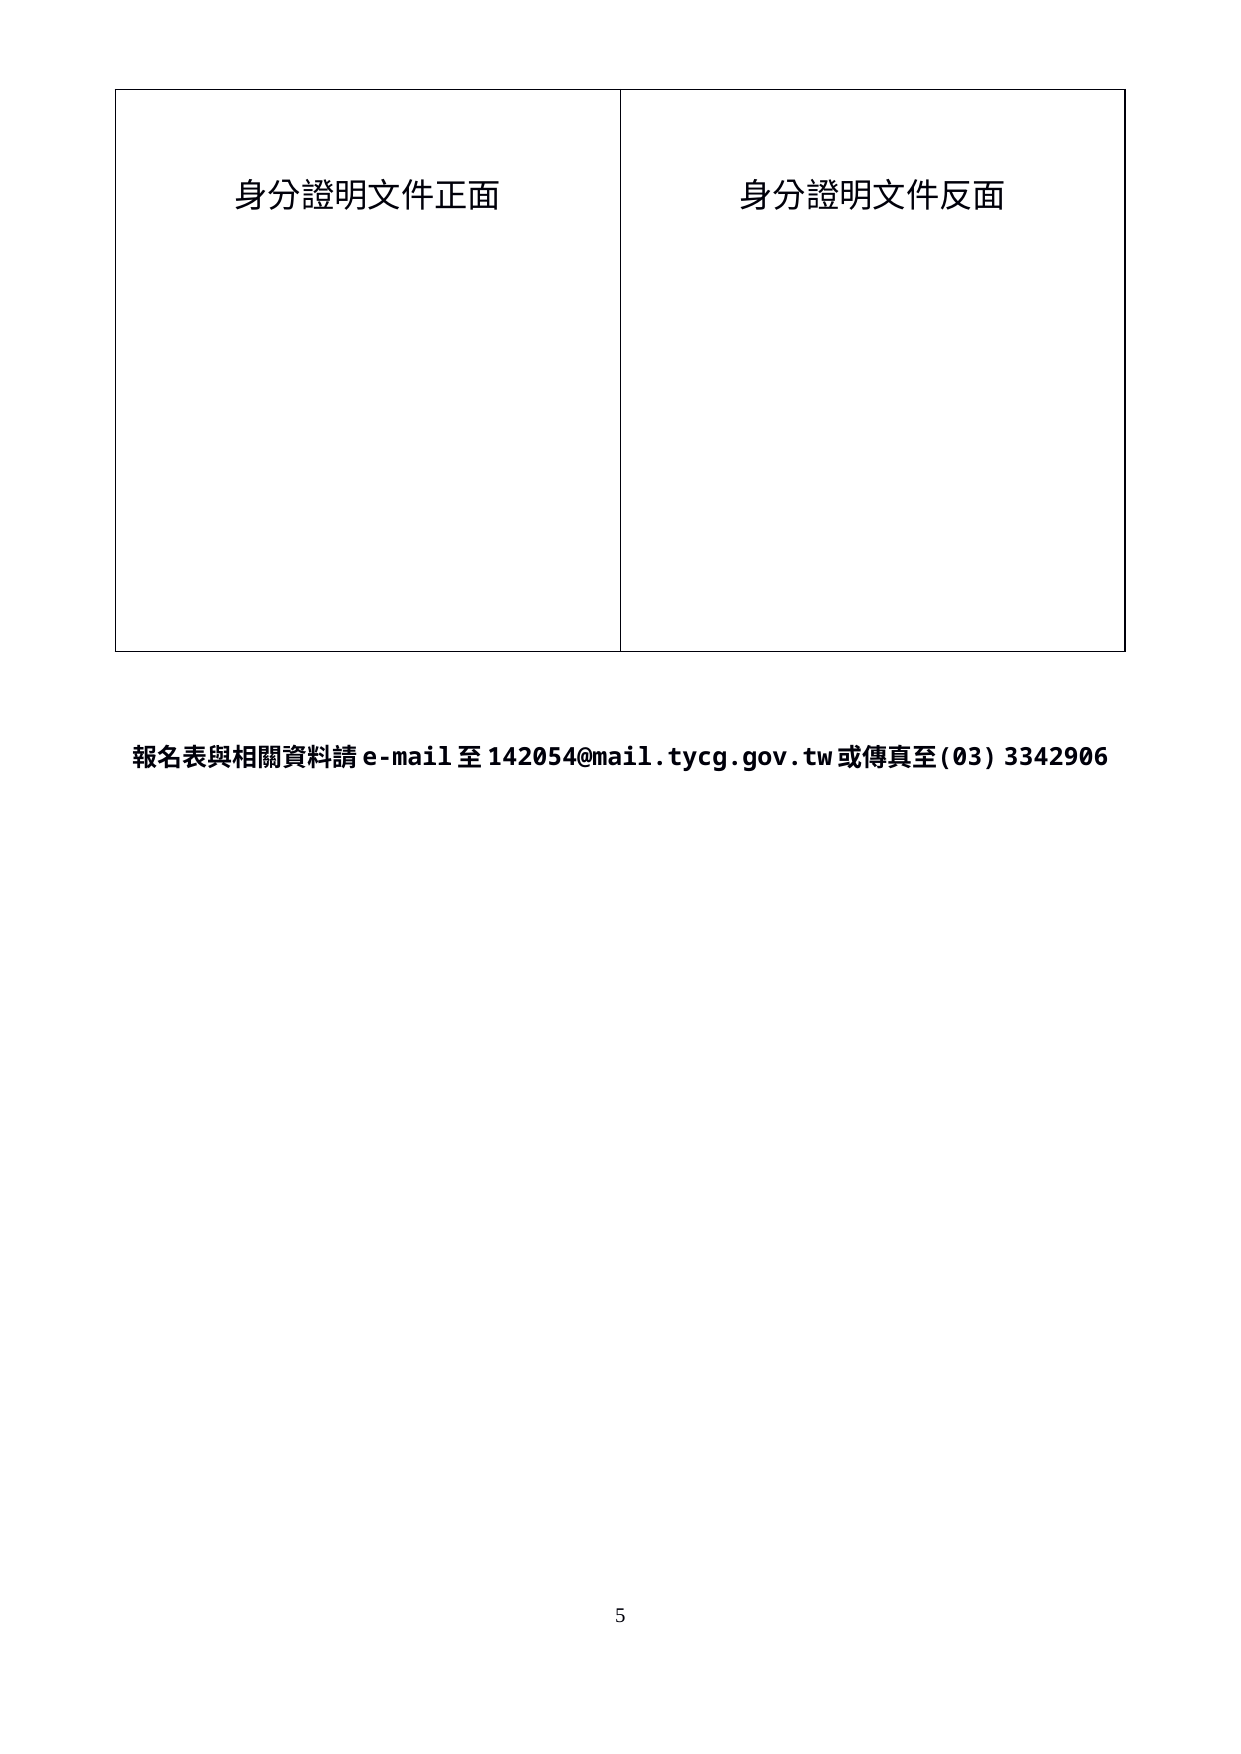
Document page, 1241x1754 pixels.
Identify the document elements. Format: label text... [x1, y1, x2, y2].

text 報名表與相關資料請e-mail至142054@mail.tycg.gov.tw或傳真至(03) 3342906 [89, 714, 1152, 776]
table_cell 身分證明文件反面 [621, 90, 1124, 651]
table_cell 身分證明文件正面 [116, 90, 620, 651]
